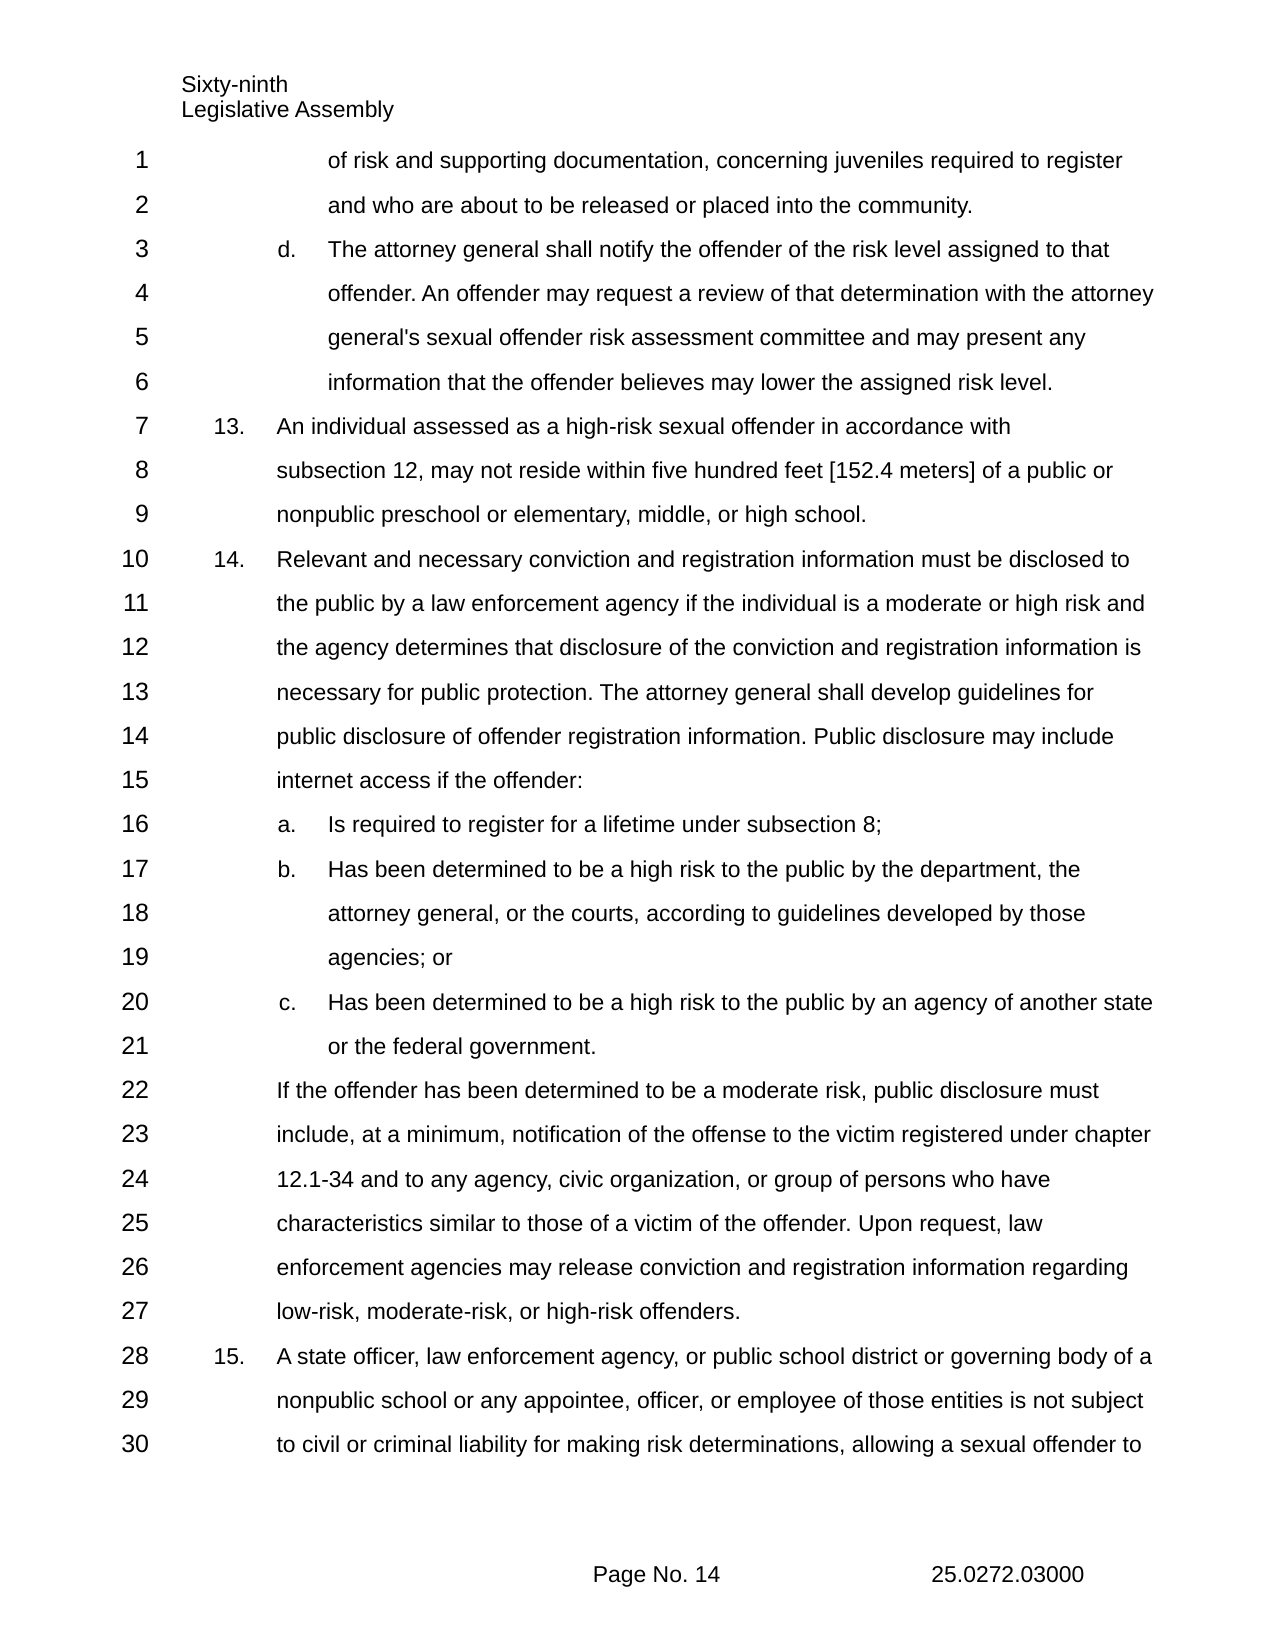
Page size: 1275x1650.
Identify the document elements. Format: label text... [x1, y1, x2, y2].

text If the offender has been determined to be a moderate risk, public disclosure must include, at a minimum, notification of the offense to the victim registered under chapter 12.1‑34 and to any agency, civic organization, or group of persons who have characteristics similar to those of a victim of the offender. Upon request, law enforcement agencies may release conviction and registration information regarding low‑risk, moderate‑risk, or high‑risk offenders. [276, 1063, 1154, 1329]
text c. Has been determined to be a high risk to the public by an agency of another state or the federal government. [181, 974, 1154, 1063]
text 15. A state officer, law enforcement agency, or public school district or governing body of a nonpublic school or any appointee, officer, or employee of those entities is not subject to civil or criminal liability for making risk determinations, allowing a sexual offender to [181, 1329, 1154, 1461]
text 13. An individual assessed as a high‑risk sexual offender in accordance with subsection 12, may not reside within five hundred feet [152.4 meters] of a public or nonpublic preschool or elementary, middle, or high school. [181, 399, 1154, 532]
text d. The attorney general shall notify the offender of the risk level assigned to that offender. An offender may request a review of that determination with the attorney general's sexual offender risk assessment committee and may present any information that the offender believes may lower the assigned risk level. [181, 222, 1154, 399]
text b. Has been determined to be a high risk to the public by the department, the attorney general, or the courts, according to guidelines developed by those agencies; or [181, 842, 1154, 974]
text of risk and supporting documentation, concerning juveniles required to register and who are about to be released or placed into the community. [181, 133, 1154, 222]
text 14. Relevant and necessary conviction and registration information must be disclosed to the public by a law enforcement agency if the individual is a moderate or high risk and the agency determines that disclosure of the conviction and registration information is necessary for public protection. The attorney general shall develop guidelines for public disclosure of offender registration information. Public disclosure may include internet access if the offender: [181, 532, 1154, 797]
text a. Is required to register for a lifetime under subsection 8; [181, 797, 1154, 842]
